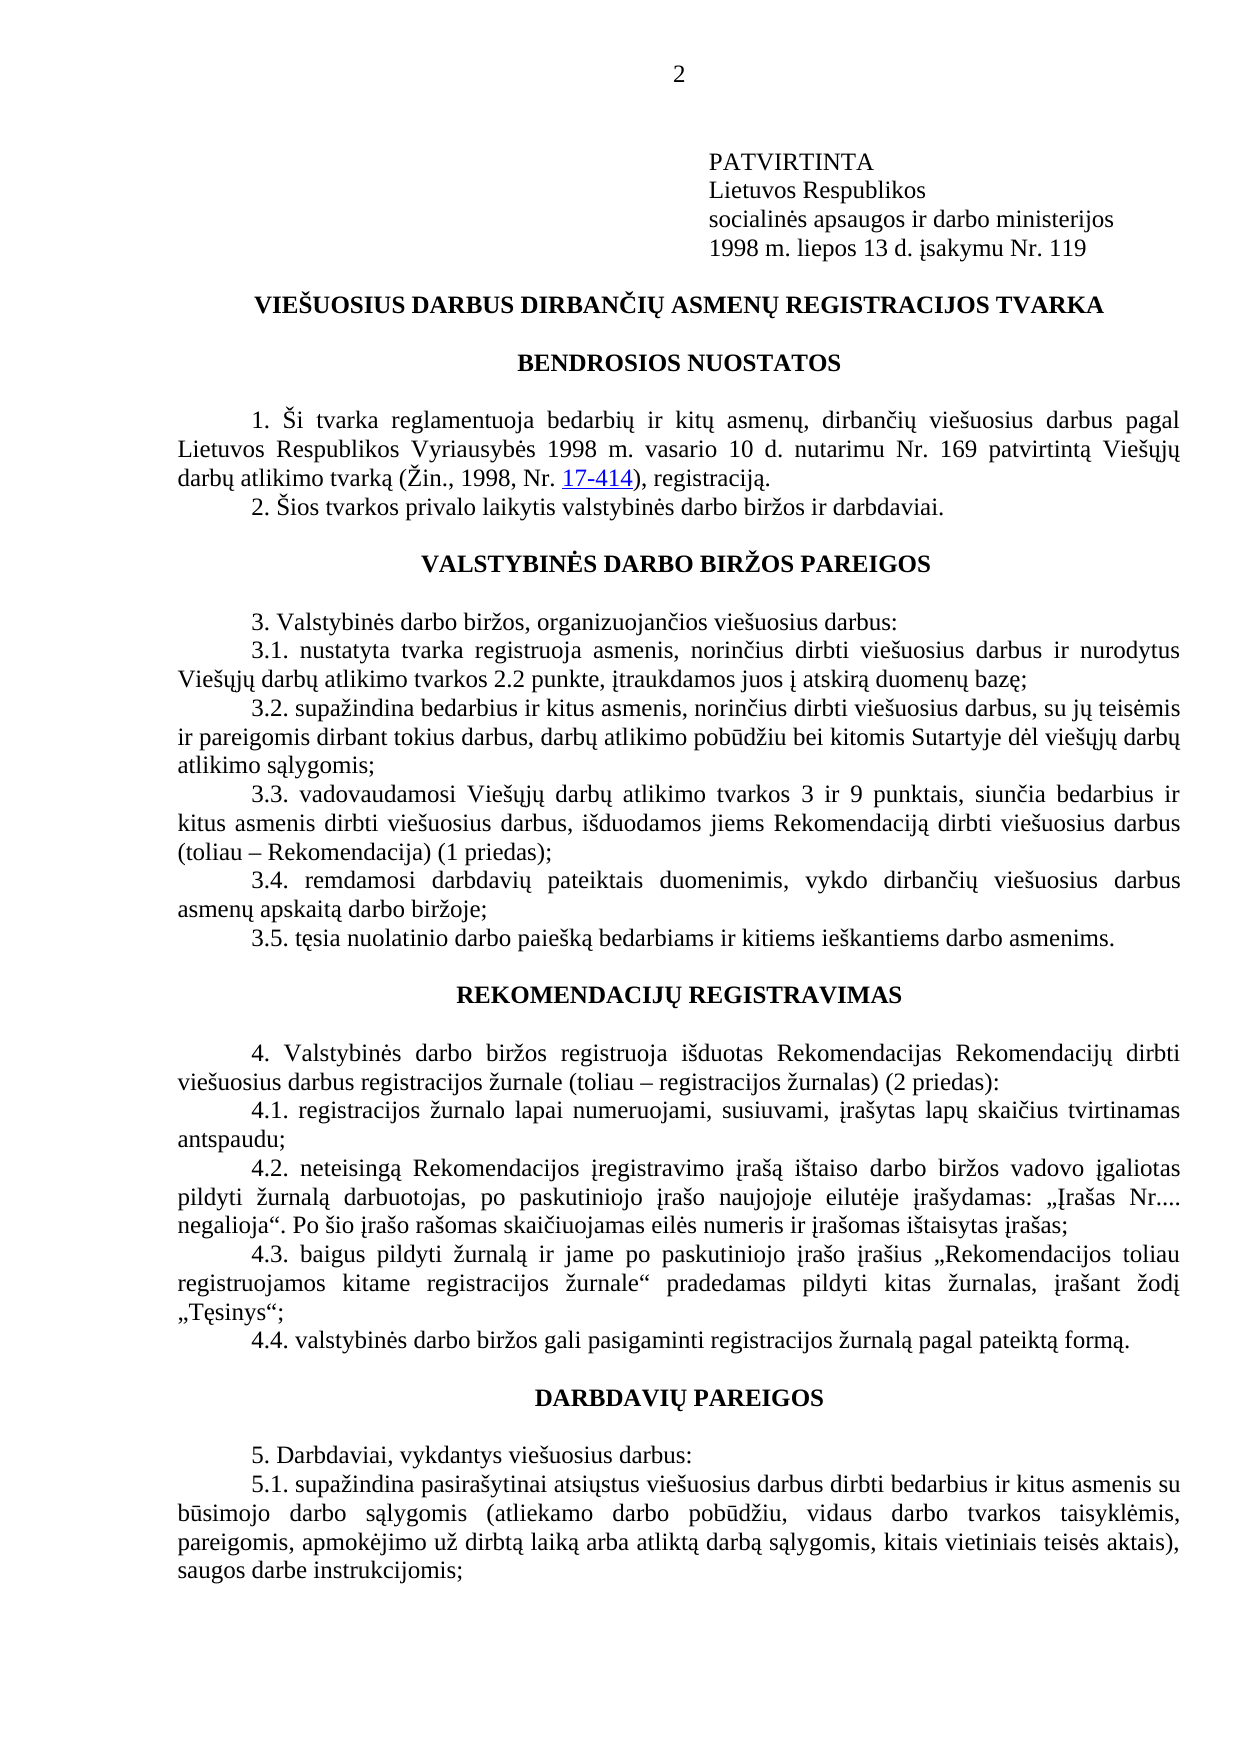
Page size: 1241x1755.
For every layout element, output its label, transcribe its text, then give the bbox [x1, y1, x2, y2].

text 5. Darbdaviai, vykdantys viešuosius darbus: [177, 1441, 1181, 1469]
text PATVIRTINTA [177, 147, 1181, 176]
text Viešuosius darbus dirbančių asmenų registracijos tvarka [177, 291, 1181, 319]
text 3.5. tęsia nuolatinio darbo paiešką bedarbiams ir kitiems ieškantiems darbo asmenims. [177, 923, 1181, 952]
text Darbdavių pareigos [177, 1383, 1181, 1412]
text Lietuvos Respublikos [177, 176, 1181, 204]
text 1998 m. liepos 13 d. įsakymu Nr. 119 [177, 233, 1181, 262]
text 4.4. valstybinės darbo biržos gali pasigaminti registracijos žurnalą pagal pateiktą formą. [177, 1326, 1181, 1354]
text 3.1. nustatyta tvarka registruoja asmenis, norinčius dirbti viešuosius darbus ir nurodytus Viešųjų darbų atlikimo tvarkos 2.2 punkte, įtraukdamos juos į atskirą duomenų bazę; [177, 636, 1181, 693]
text 4.1. registracijos žurnalo lapai numeruojami, susiuvami, įrašytas lapų skaičius tvirtinamas antspaudu; [177, 1096, 1181, 1153]
text 5.1. supažindina pasirašytinai atsiųstus viešuosius darbus dirbti bedarbius ir kitus asmenis su būsimojo darbo sąlygomis (atliekamo darbo pobūdžiu, vidaus darbo tvarkos taisyklėmis, pareigomis, apmokėjimo už dirbtą laiką arba atliktą darbą sąlygomis, kitais vietiniais teisės aktais), saugos darbe instrukcijomis; [177, 1469, 1181, 1584]
text 3.2. supažindina bedarbius ir kitus asmenis, norinčius dirbti viešuosius darbus, su jų teisėmis ir pareigomis dirbant tokius darbus, darbų atlikimo pobūdžiu bei kitomis Sutartyje dėl viešųjų darbų atlikimo sąlygomis; [177, 693, 1181, 779]
text 3.4. remdamosi darbdavių pateiktais duomenimis, vykdo dirbančių viešuosius darbus asmenų apskaitą darbo biržoje; [177, 866, 1181, 923]
text Valstybinės darbo biržos pareigos [177, 549, 1181, 578]
text 3. Valstybinės darbo biržos, organizuojančios viešuosius darbus: [177, 607, 1181, 636]
text 3.3. vadovaudamosi Viešųjų darbų atlikimo tvarkos 3 ir 9 punktais, siunčia bedarbius ir kitus asmenis dirbti viešuosius darbus, išduodamos jiems Rekomendaciją dirbti viešuosius darbus (toliau – Rekomendacija) (1 priedas); [177, 779, 1181, 866]
text 1. Ši tvarka reglamentuoja bedarbių ir kitų asmenų, dirbančių viešuosius darbus pagal Lietuvos Respublikos Vyriausybės 1998 m. vasario 10 d. nutarimu Nr. 169 patvirtintą Viešųjų darbų atlikimo tvarką (Žin., 1998, Nr. 17-414), registraciją. [177, 406, 1181, 492]
text 4. Valstybinės darbo biržos registruoja išduotas Rekomendacijas Rekomendacijų dirbti viešuosius darbus registracijos žurnale (toliau – registracijos žurnalas) (2 priedas): [177, 1038, 1181, 1096]
text 2. Šios tvarkos privalo laikytis valstybinės darbo biržos ir darbdaviai. [177, 492, 1181, 521]
text 4.2. neteisingą Rekomendacijos įregistravimo įrašą ištaiso darbo biržos vadovo įgaliotas pildyti žurnalą darbuotojas, po paskutiniojo įrašo naujojoje eilutėje įrašydamas: „Įrašas Nr.... negalioja“. Po šio įrašo rašomas skaičiuojamas eilės numeris ir įrašomas ištaisytas įrašas; [177, 1153, 1181, 1239]
text Rekomendacijų registravimas [177, 981, 1181, 1009]
text socialinės apsaugos ir darbo ministerijos [177, 204, 1181, 233]
text Bendrosios nuostatos [177, 348, 1181, 377]
text 4.3. baigus pildyti žurnalą ir jame po paskutiniojo įrašo įrašius „Rekomendacijos toliau registruojamos kitame registracijos žurnale“ pradedamas pildyti kitas žurnalas, įrašant žodį „Tęsinys“; [177, 1239, 1181, 1326]
